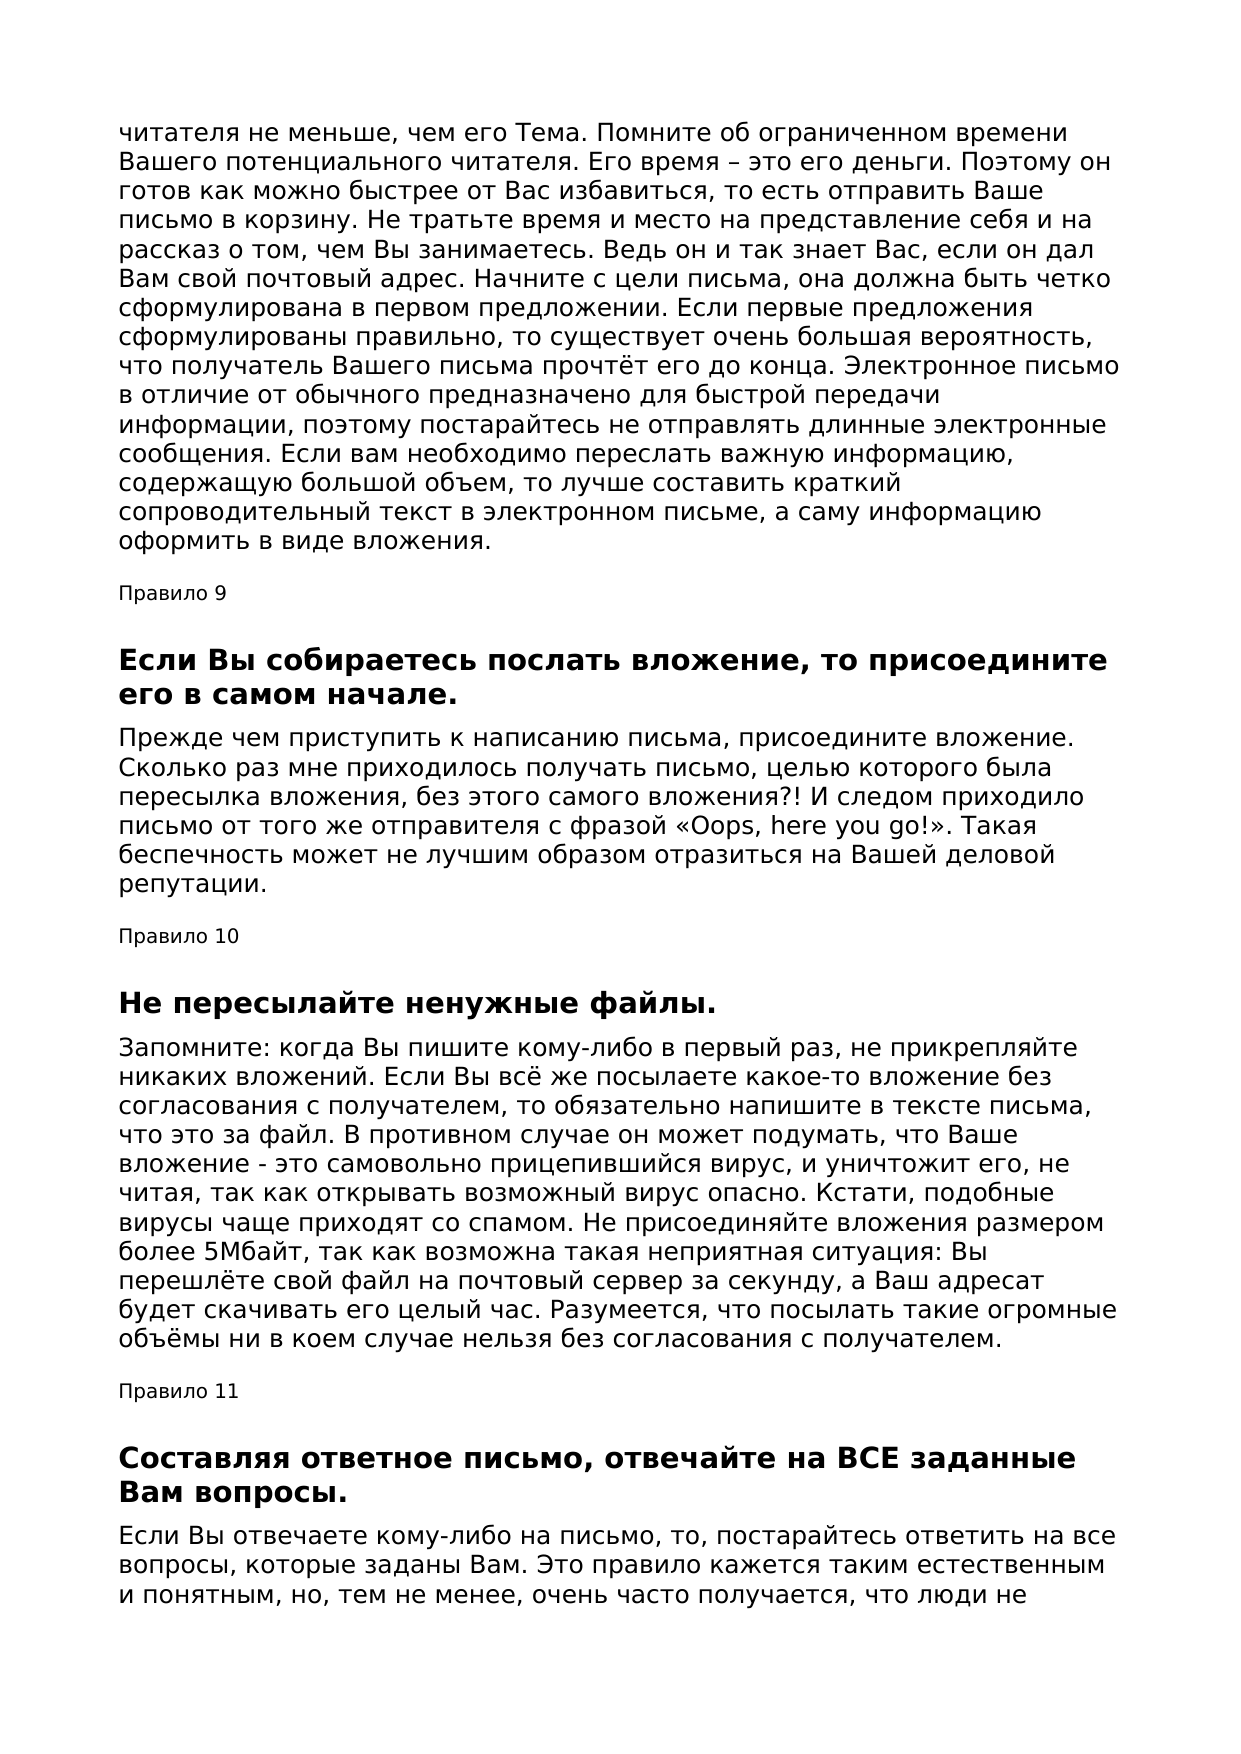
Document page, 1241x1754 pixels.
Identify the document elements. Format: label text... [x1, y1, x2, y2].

text Правило 9 [118, 568, 1122, 606]
text Прежде чем приступить к написанию письма, присоедините вложение. Сколько раз мне приходилось получать письмо, целью которого была пересылка вложения, без этого самого вложения?! И следом приходило письмо от того же отправителя с фразой «Oops, here you go!». Такая беспечность может не лучшим образом отразиться на Вашей деловой репутации. [118, 724, 1122, 899]
text Запомните: когда Вы пишите кому-либо в первый раз, не прикрепляйте никаких вложений. Если Вы всё же посылаете какое-то вложение без согласования с получателем, то обязательно напишите в тексте письма, что это за файл. В противном случае он может подумать, что Ваше вложение - это самовольно прицепившийся вирус, и уничтожит его, не читая, так как открывать возможный вирус опасно. Кстати, подобные вирусы чаще приходят со спамом. Не присоединяйте вложения размером более 5Мбайт, так как возможна такая неприятная ситуация: Вы перешлёте свой файл на почтовый сервер за секунду, а Ваш адресат будет скачивать его целый час. Разумеется, что посылать такие огромные объёмы ни в коем случае нельзя без согласования с получателем. [118, 1033, 1122, 1353]
text Правило 11 [118, 1366, 1122, 1404]
text Правило 10 [118, 911, 1122, 949]
text Если Вы отвечаете кому-либо на письмо, то, постарайтесь ответить на все вопросы, которые заданы Вам. Это правило кажется таким естественным и понятным, но, тем не менее, очень часто получается, что люди не [118, 1522, 1122, 1609]
text читателя не меньше, чем его Тема. Помните об ограниченном времени Вашего потенциального читателя. Его время – это его деньги. Поэтому он готов как можно быстрее от Вас избавиться, то есть отправить Ваше письмо в корзину. Не тратьте время и место на представление себя и на рассказ о том, чем Вы занимаетесь. Ведь он и так знает Вас, если он дал Вам свой почтовый адрес. Начните с цели письма, она должна быть четко сформулирована в первом предложении. Если первые предложения сформулированы правильно, то существует очень большая вероятность, что получатель Вашего письма прочтёт его до конца. Электронное письмо в отличие от обычного предназначено для быстрой передачи информации, поэтому постарайтесь не отправлять длинные электронные сообщения. Если вам необходимо переслать важную информацию, содержащую большой объем, то лучше составить краткий сопроводительный текст в электронном письме, а саму информацию оформить в виде вложения. [118, 118, 1122, 556]
subtitle Не пересылайте ненужные файлы. [118, 986, 1122, 1020]
subtitle Если Вы собираетесь послать вложение, то присоедините его в самом начале. [118, 643, 1122, 711]
subtitle Составляя ответное письмо, отвечайте на ВСЕ заданные Вам вопросы. [118, 1441, 1122, 1509]
